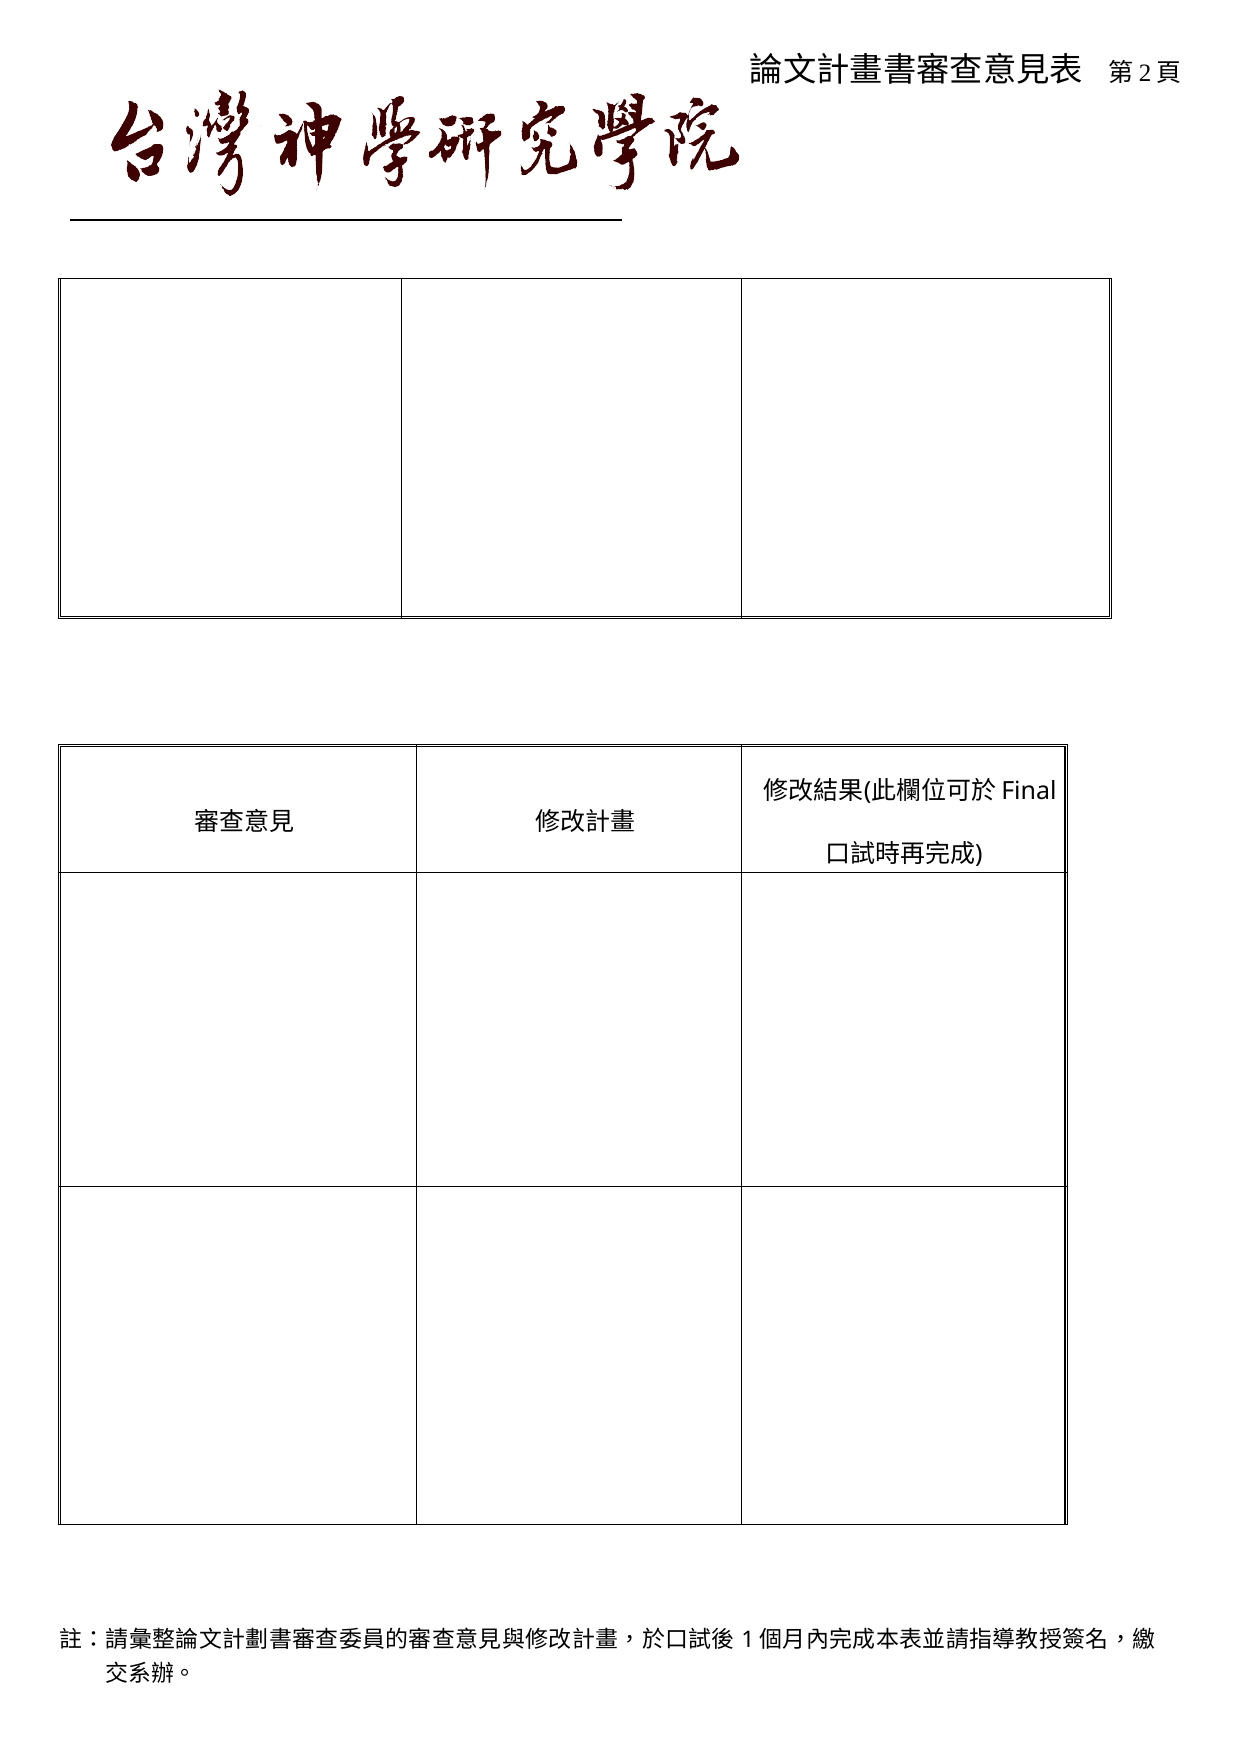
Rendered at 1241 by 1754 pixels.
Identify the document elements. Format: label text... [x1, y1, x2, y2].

table_cell [742, 279, 1109, 616]
table_cell [61, 279, 401, 616]
table_cell [61, 1187, 416, 1524]
table_header 修改結果(此欄位可於Final口試時再完成) [742, 747, 1064, 872]
table_cell [742, 873, 1064, 1186]
table_cell [417, 1187, 741, 1524]
table_header 審查意見 [61, 747, 416, 872]
table_cell [417, 873, 741, 1186]
table_header 修改計畫 [417, 747, 741, 872]
table_cell [742, 1187, 1064, 1524]
table_cell [402, 279, 741, 616]
table_cell [61, 873, 416, 1186]
